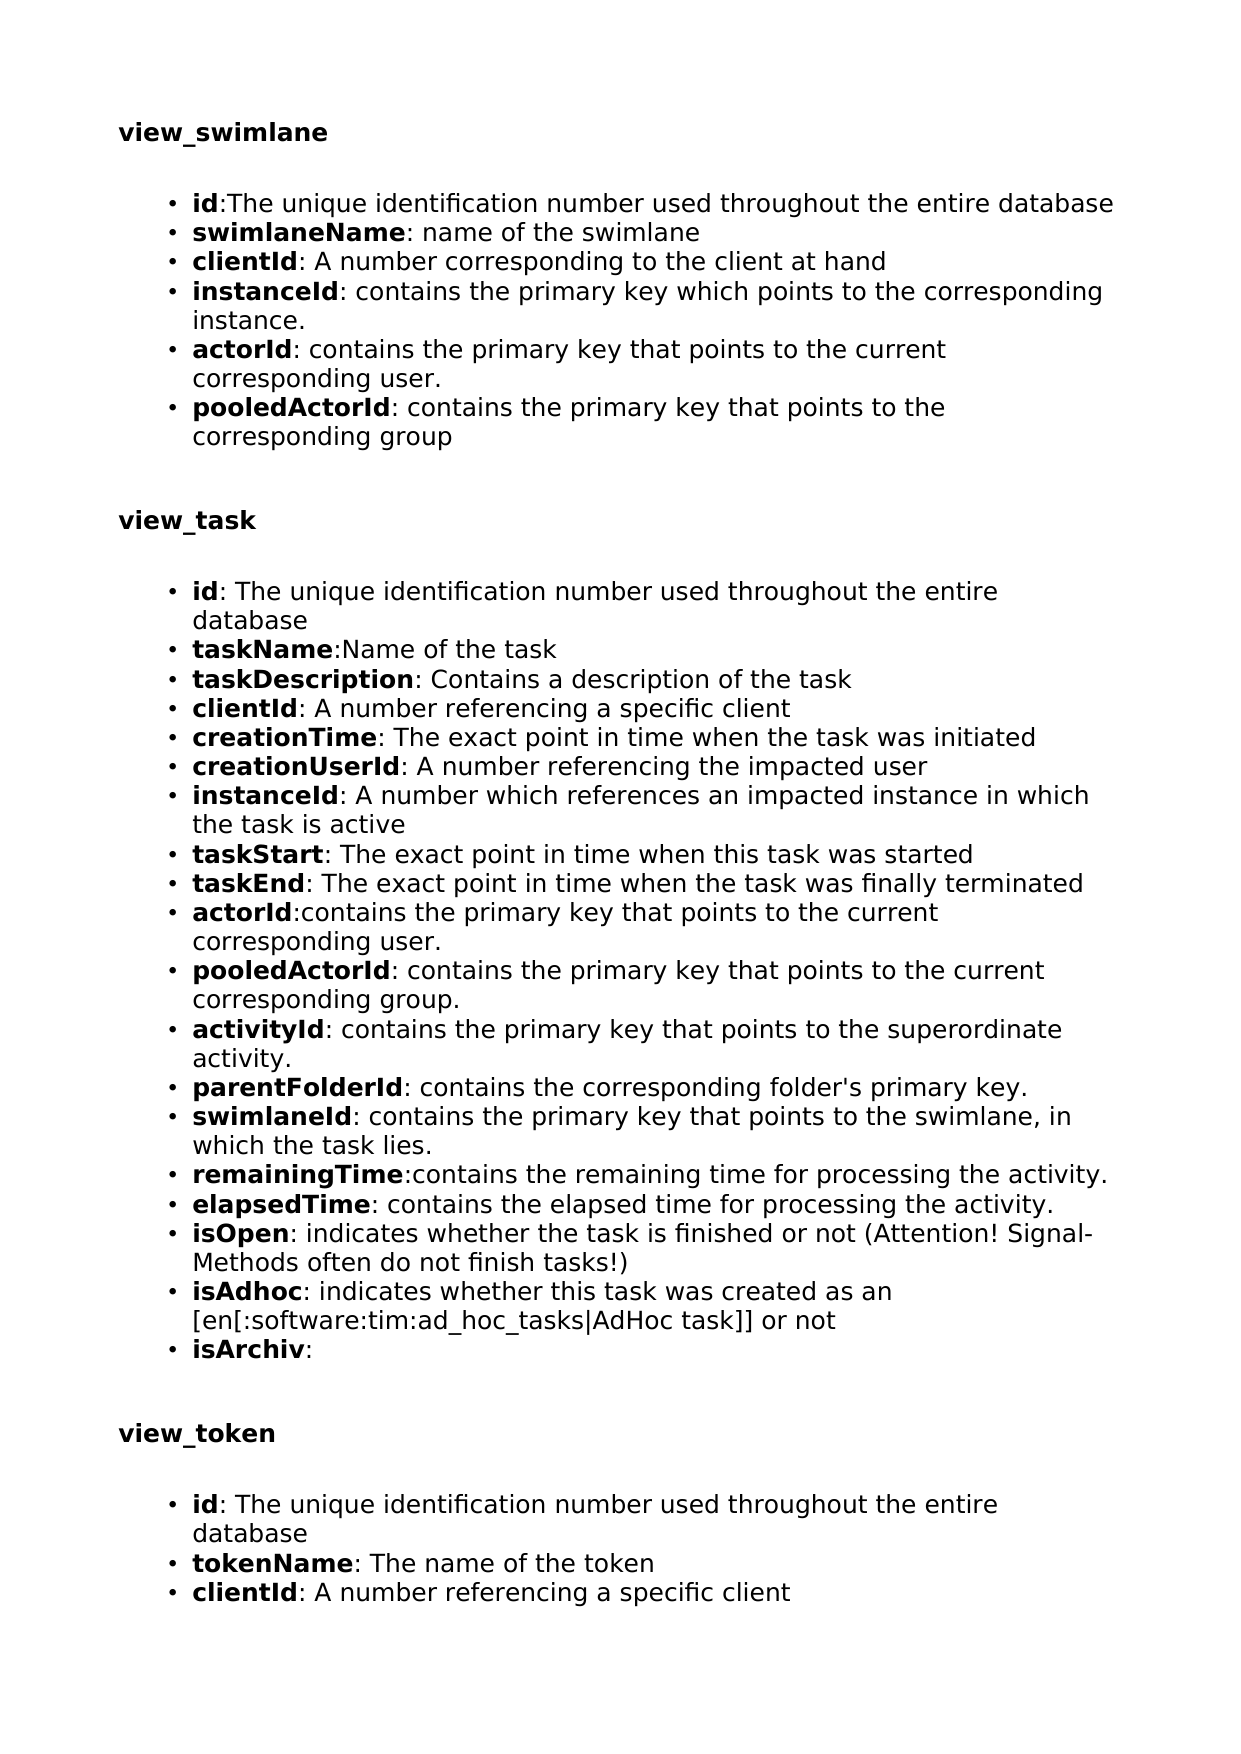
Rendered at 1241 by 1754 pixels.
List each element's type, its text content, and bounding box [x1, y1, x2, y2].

list instanceId: A number which references an impacted instance in which the task is active [177, 782, 1122, 840]
list instanceId: contains the primary key which points to the corresponding instance. [177, 277, 1122, 335]
list tokenName: The name of the token [177, 1549, 1122, 1578]
list taskStart: The exact point in time when this task was started [177, 840, 1122, 869]
list pooledActorId: contains the primary key that points to the current corresponding group. [177, 957, 1122, 1015]
list taskName:Name of the task [177, 636, 1122, 665]
list isAdhoc: indicates whether this task was created as an [en[:software:tim:ad_hoc_tasks|AdHoc task]] or not [177, 1277, 1122, 1336]
list swimlaneId: contains the primary key that points to the swimlane, in which the task lies. [177, 1102, 1122, 1161]
list id:The unique identification number used throughout the entire database [177, 189, 1122, 218]
list remainingTime:contains the remaining time for processing the activity. [177, 1161, 1122, 1190]
list pooledActorId: contains the primary key that points to the corresponding group [177, 393, 1122, 452]
subtitle view_swimlane [118, 118, 1122, 147]
list creationTime: The exact point in time when the task was initiated [177, 723, 1122, 752]
list id: The unique identification number used throughout the entire database [177, 1491, 1122, 1549]
list clientId: A number corresponding to the client at hand [177, 248, 1122, 277]
list creationUserId: A number referencing the impacted user [177, 752, 1122, 782]
list id: The unique identification number used throughout the entire database [177, 577, 1122, 636]
list activityId: contains the primary key that points to the superordinate activity. [177, 1015, 1122, 1073]
list clientId: A number referencing a specific client [177, 1578, 1122, 1607]
list elapsedTime: contains the elapsed time for processing the activity. [177, 1190, 1122, 1219]
subtitle view_token [118, 1419, 1122, 1448]
list actorId:contains the primary key that points to the current corresponding user. [177, 898, 1122, 957]
list parentFolderId: contains the corresponding folder's primary key. [177, 1073, 1122, 1102]
list swimlaneName: name of the swimlane [177, 218, 1122, 248]
list actorId: contains the primary key that points to the current corresponding user. [177, 335, 1122, 393]
list taskEnd: The exact point in time when the task was finally terminated [177, 869, 1122, 898]
list taskDescription: Contains a description of the task [177, 665, 1122, 694]
list isArchiv: [177, 1336, 1122, 1365]
list isOpen: indicates whether the task is finished or not (Attention! Signal-Methods often do not finish tasks!) [177, 1219, 1122, 1277]
list clientId: A number referencing a specific client [177, 694, 1122, 723]
subtitle view_task [118, 506, 1122, 535]
